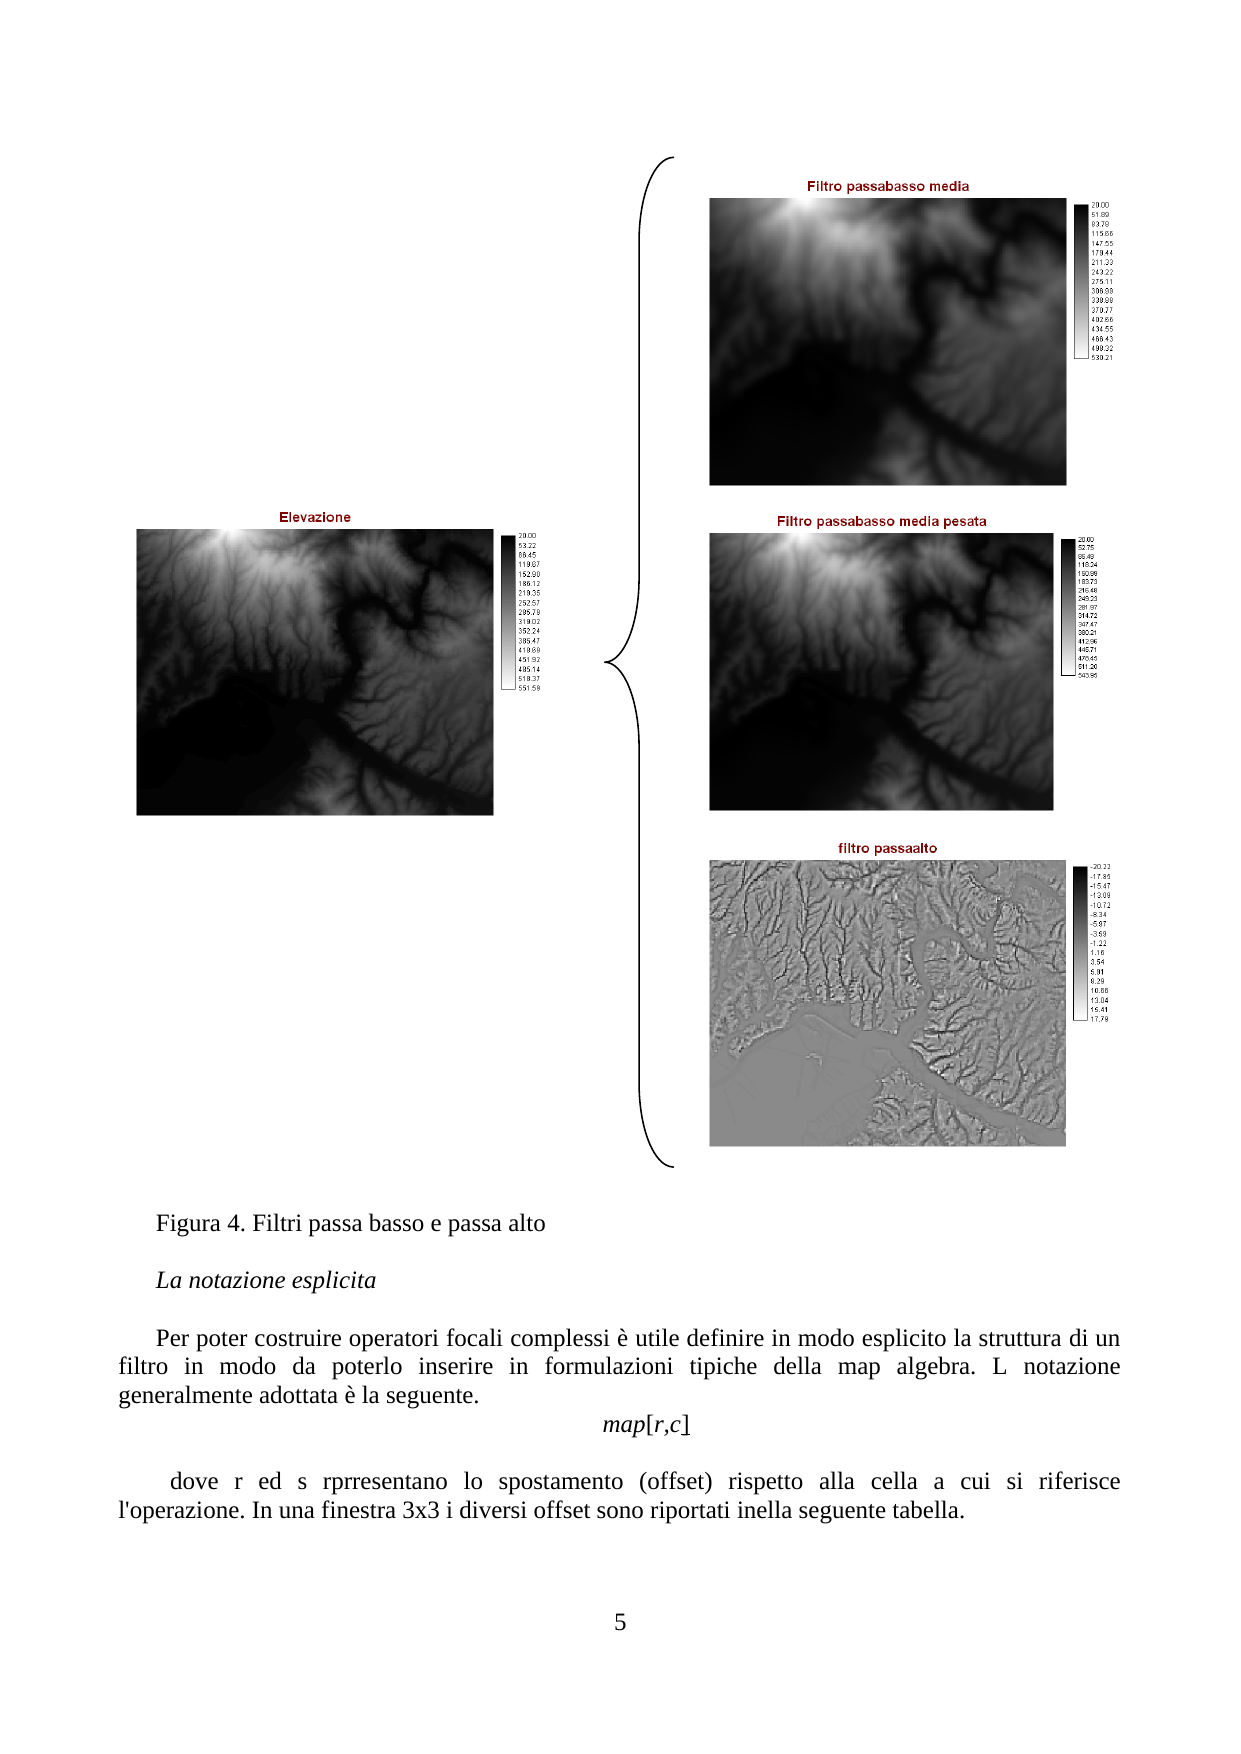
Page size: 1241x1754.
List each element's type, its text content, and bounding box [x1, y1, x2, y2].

text La notazione esplicita [118, 1265, 1122, 1294]
text dove r ed s rprresentano lo spostamento (offset) rispetto alla cella a cui si riferisce l'operazione. In una finestra 3x3 i diversi offset sono riportati inella seguente tabella. [118, 1466, 1122, 1524]
text Per poter costruire operatori focali complessi è utile definire in modo esplicito la struttura di un filtro in modo da poterlo inserire in formulazioni tipiche della map algebra. L notazione generalmente adottata è la seguente. [118, 1323, 1122, 1409]
text map[r,c] [118, 1409, 1122, 1438]
text Figura 4. Filtri passa basso e passa alto [118, 1208, 1122, 1236]
